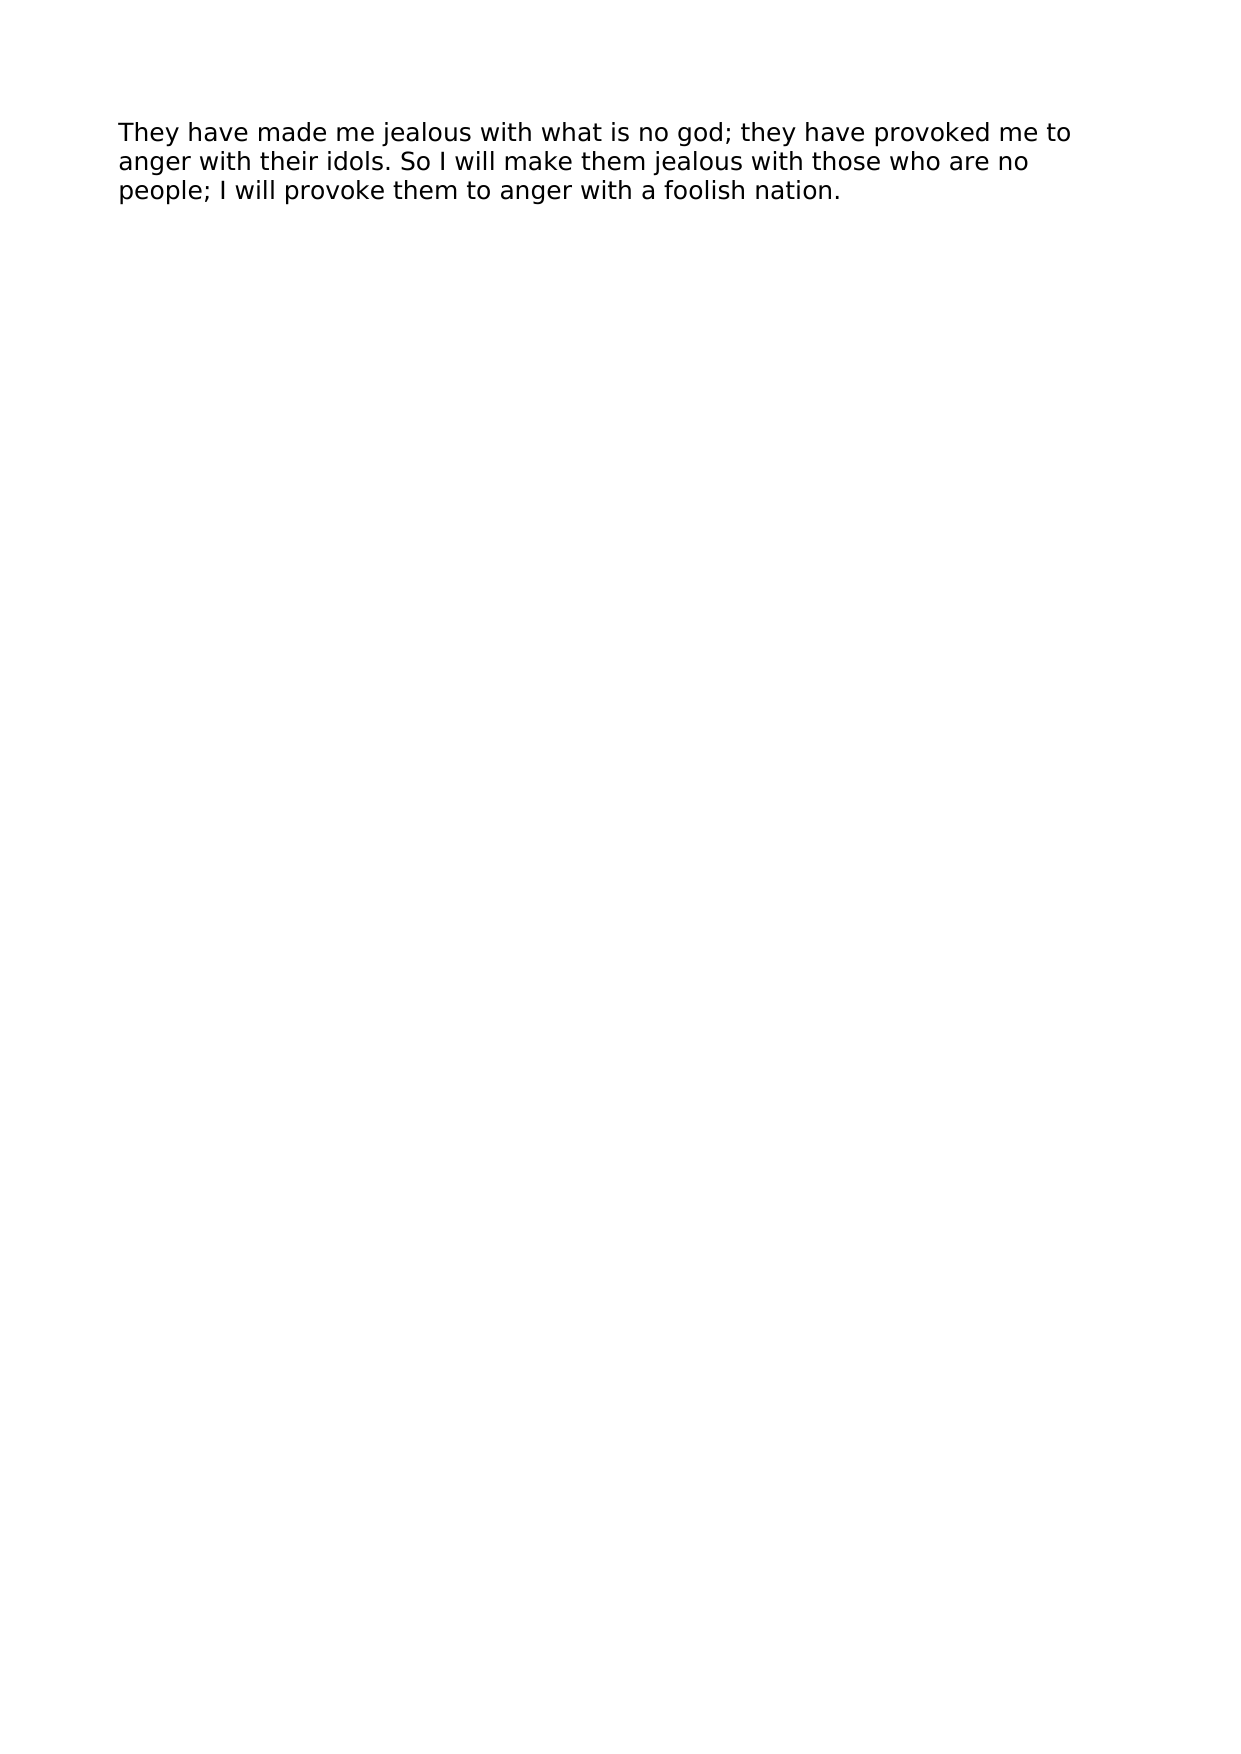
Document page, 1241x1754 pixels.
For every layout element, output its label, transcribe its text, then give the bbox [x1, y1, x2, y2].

text They have made me jealous with what is no god; they have provoked me to anger with their idols. So I will make them jealous with those who are no people; I will provoke them to anger with a foolish nation. [118, 118, 1122, 206]
